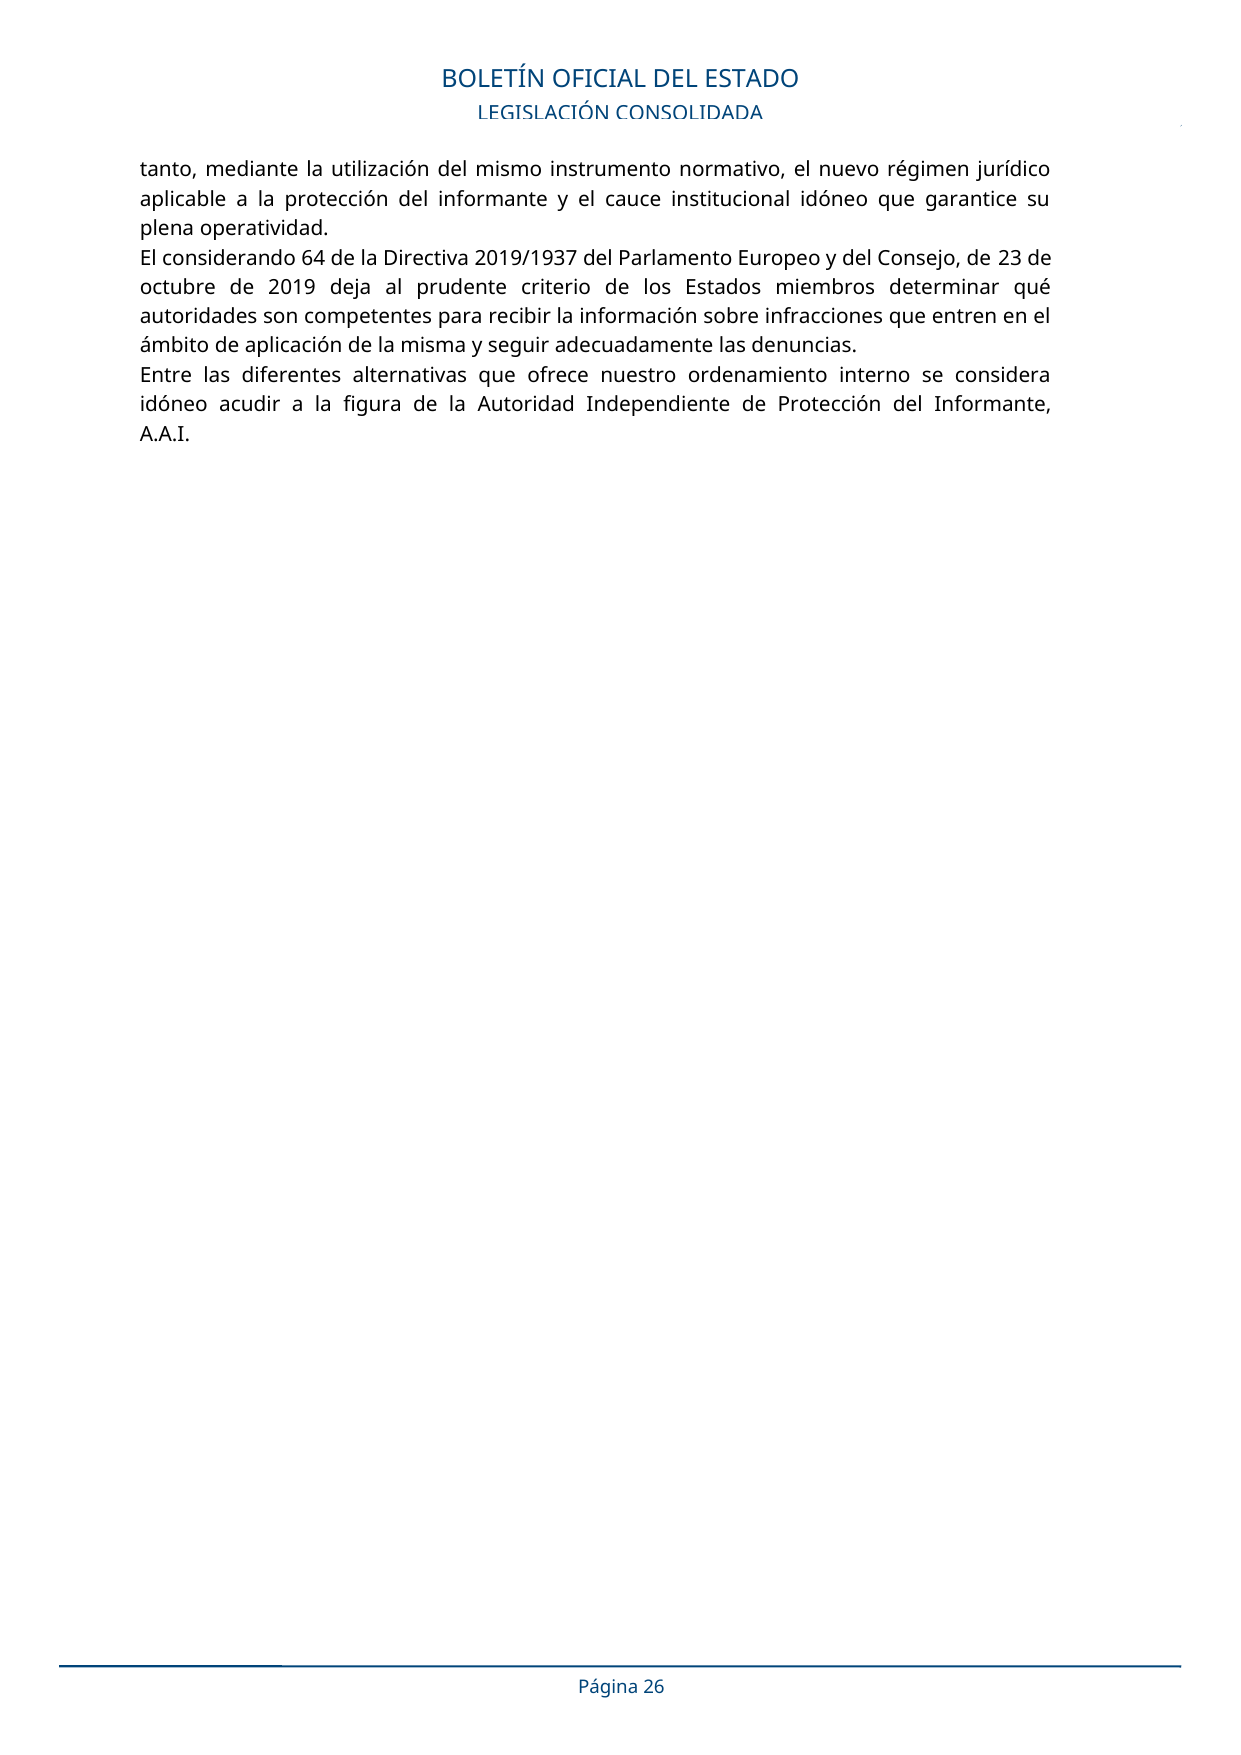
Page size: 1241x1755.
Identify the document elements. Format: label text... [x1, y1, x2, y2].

text El considerando 64 de la Directiva 2019/1937 del Parlamento Europeo y del Consejo, de 23 de octubre de 2019 deja al prudente criterio de los Estados miembros determinar qué autoridades son competentes para recibir la información sobre infracciones que entren en el ámbito de aplicación de la misma y seguir adecuadamente las denuncias. [139, 243, 1052, 359]
text tanto, mediante la utilización del mismo instrumento normativo, el nuevo régimen jurídico aplicable a la protección del informante y el cauce institucional idóneo que garantice su plena operatividad. [139, 154, 1052, 241]
text Entre las diferentes alternativas que ofrece nuestro ordenamiento interno se considera idóneo acudir a la figura de la Autoridad Independiente de Protección del Informante, A.A.I. [139, 360, 1052, 447]
